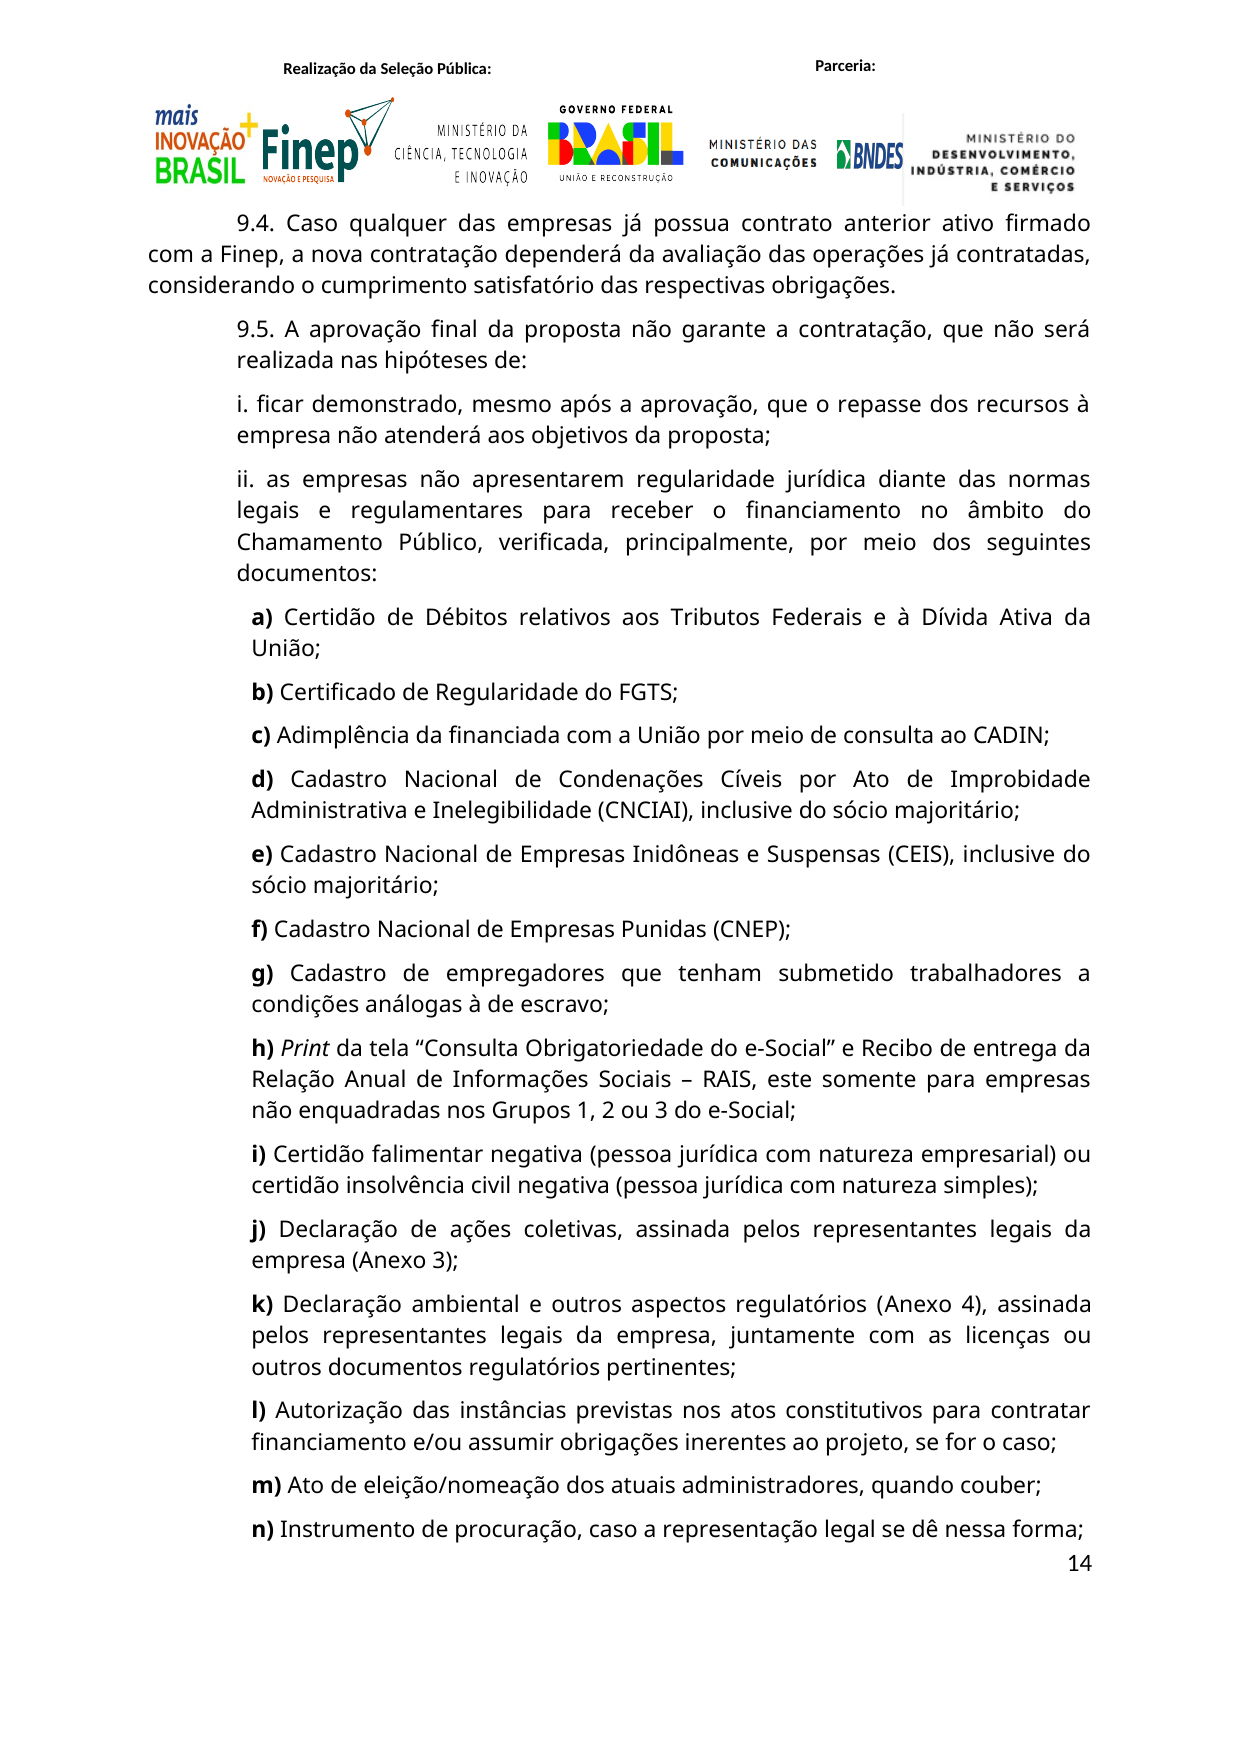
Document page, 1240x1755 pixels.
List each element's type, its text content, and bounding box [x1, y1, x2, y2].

text j) Declaração de ações coletivas, assinada pelos representantes legais da empresa (Anexo 3); [251, 1213, 1092, 1276]
text c) Adimplência da financiada com a União por meio de consulta ao CADIN; [251, 719, 1092, 751]
text n) Instrumento de procuração, caso a representação legal se dê nessa forma; [251, 1513, 1092, 1544]
text f) Cadastro Nacional de Empresas Punidas (CNEP); [251, 913, 1092, 944]
text d) Cadastro Nacional de Condenações Cíveis por Ato de Improbidade Administrativa e Inelegibilidade (CNCIAI), inclusive do sócio majoritário; [251, 763, 1092, 826]
text 9.4. Caso qualquer das empresas já possua contrato anterior ativo firmado com a Finep, a nova contratação dependerá da avaliação das operações já contratadas, considerando o cumprimento satisfatório das respectivas obrigações. [148, 207, 1092, 301]
text i) Certidão falimentar negativa (pessoa jurídica com natureza empresarial) ou certidão insolvência civil negativa (pessoa jurídica com natureza simples); [251, 1138, 1092, 1201]
text k) Declaração ambiental e outros aspectos regulatórios (Anexo 4), assinada pelos representantes legais da empresa, juntamente com as licenças ou outros documentos regulatórios pertinentes; [251, 1288, 1092, 1382]
text m) Ato de eleição/nomeação dos atuais administradores, quando couber; [251, 1469, 1092, 1501]
text i. ficar demonstrado, mesmo após a aprovação, que o repasse dos recursos à empresa não atenderá aos objetivos da proposta; [236, 388, 1092, 451]
text l) Autorização das instâncias previstas nos atos constitutivos para contratar financiamento e/ou assumir obrigações inerentes ao projeto, se for o caso; [251, 1394, 1092, 1457]
text g) Cadastro de empregadores que tenham submetido trabalhadores a condições análogas à de escravo; [251, 957, 1092, 1019]
text ii. as empresas não apresentarem regularidade jurídica diante das normas legais e regulamentares para receber o financiamento no âmbito do Chamamento Público, verificada, principalmente, por meio dos seguintes documentos: [236, 463, 1092, 588]
text 9.5. A aprovação final da proposta não garante a contratação, que não será realizada nas hipóteses de: [236, 313, 1092, 376]
text h) Print da tela “Consulta Obrigatoriedade do e-Social” e Recibo de entrega da Relação Anual de Informações Sociais – RAIS, este somente para empresas não enquadradas nos Grupos 1, 2 ou 3 do e-Social; [251, 1032, 1092, 1126]
text b) Certificado de Regularidade do FGTS; [251, 676, 1092, 707]
text a) Certidão de Débitos relativos aos Tributos Federais e à Dívida Ativa da União; [251, 601, 1092, 663]
text e) Cadastro Nacional de Empresas Inidôneas e Suspensas (CEIS), inclusive do sócio majoritário; [251, 838, 1092, 901]
